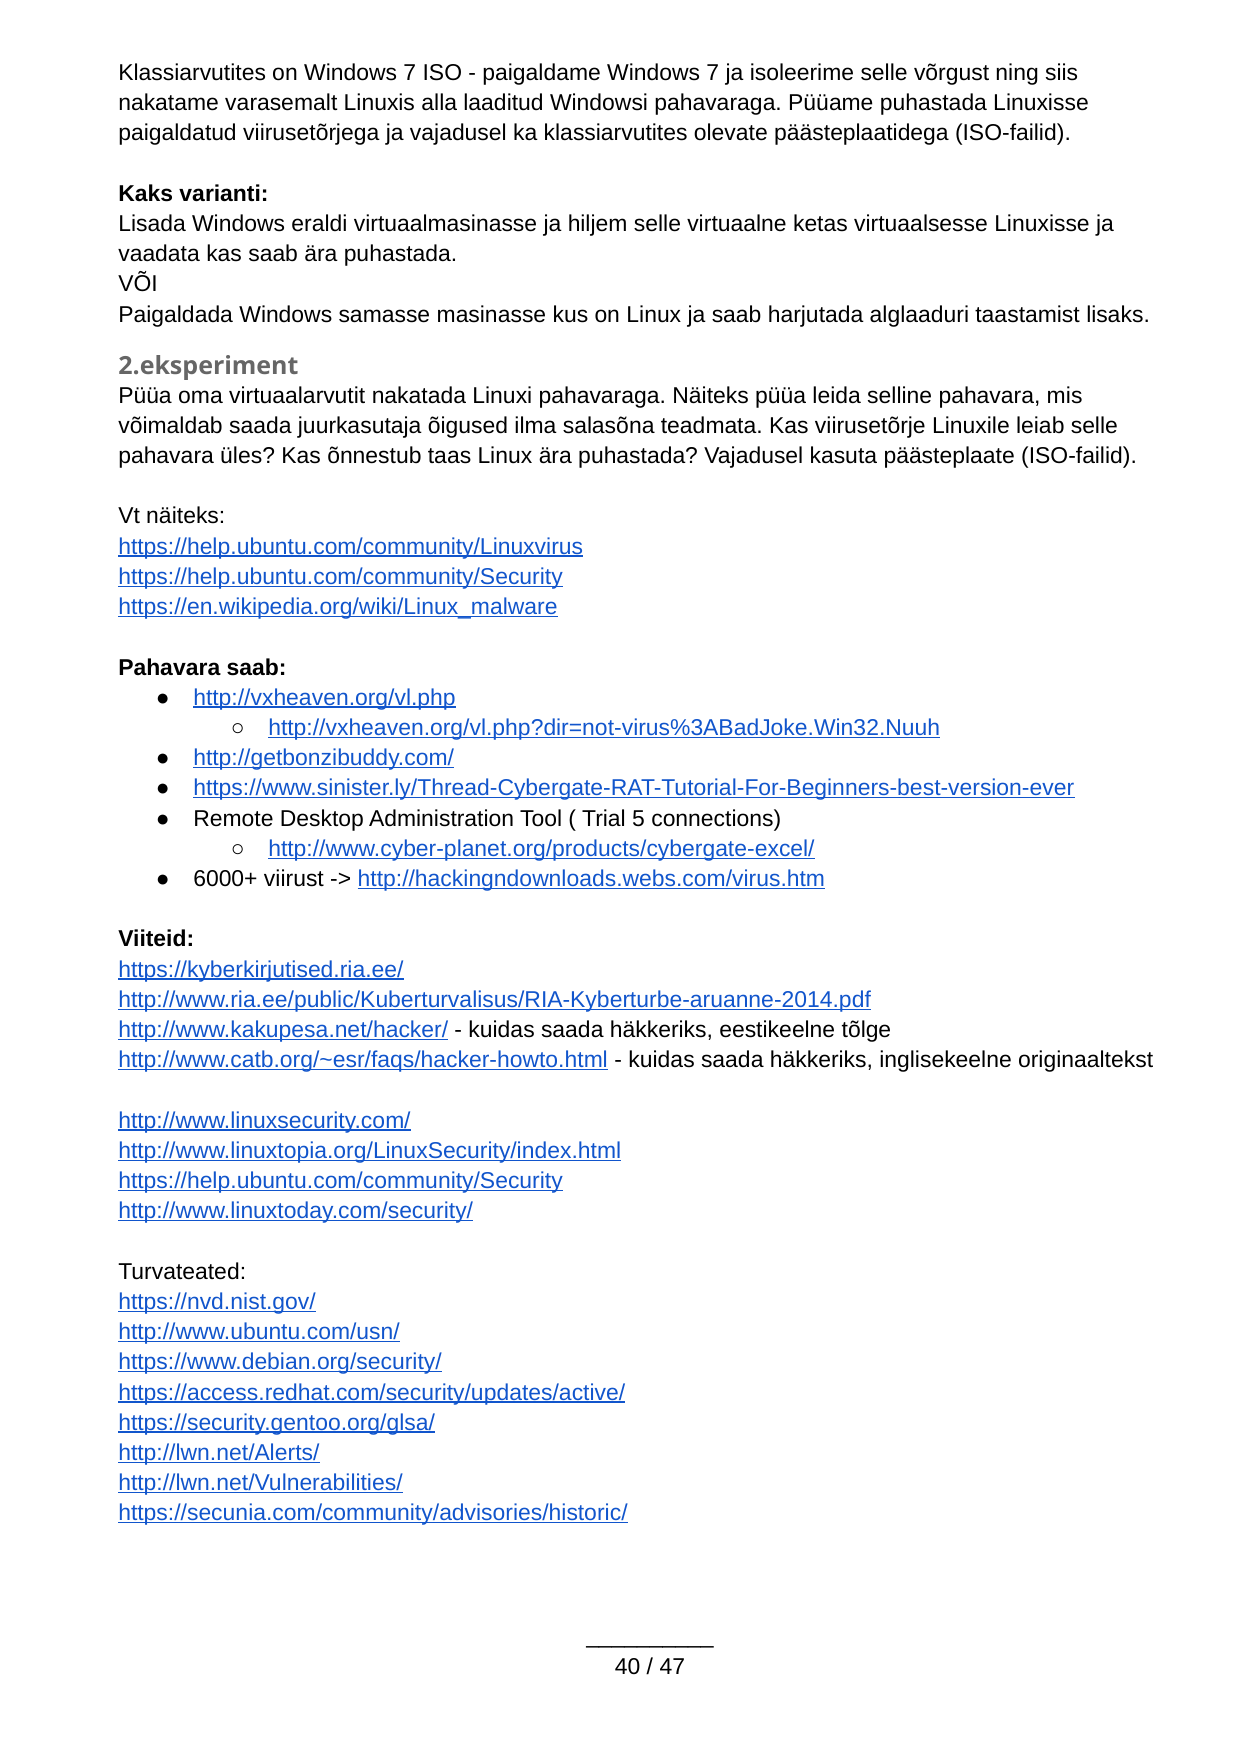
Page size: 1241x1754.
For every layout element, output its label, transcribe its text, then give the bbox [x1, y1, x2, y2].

text http://www.linuxsecurity.com/ [118, 1107, 1181, 1133]
text https://secunia.com/community/advisories/historic/ [118, 1499, 1181, 1526]
text https://kyberkirjutised.ria.ee/ [118, 956, 1181, 982]
text https://access.redhat.com/security/updates/active/ [118, 1378, 1181, 1405]
list Remote Desktop Administration Tool ( Trial 5 connections) [156, 804, 1181, 831]
text Turvateated: [118, 1258, 1181, 1284]
text Lisada Windows eraldi virtuaalmasinasse ja hiljem selle virtuaalne ketas virtuaalsesse Linuxisse ja vaadata kas saab ära puhastada. [118, 210, 1181, 267]
list 6000+ viirust -> http://hackingndownloads.webs.com/virus.htm [156, 865, 1181, 891]
text Kaks varianti: [118, 180, 1181, 206]
text https://en.wikipedia.org/wiki/Linux_malware [118, 593, 1181, 619]
text https://security.gentoo.org/glsa/ [118, 1409, 1181, 1435]
text VÕI [118, 270, 1181, 297]
text https://nvd.nist.gov/ [118, 1288, 1181, 1314]
text http://www.catb.org/~esr/faqs/hacker-howto.html - kuidas saada häkkeriks, inglisekeelne originaaltekst [118, 1046, 1181, 1072]
text Vt näiteks: [118, 502, 1181, 529]
text Pahavara saab: [118, 653, 1181, 680]
list http://getbonzibuddy.com/ [156, 744, 1181, 770]
text Viiteid: [118, 925, 1181, 952]
text http://www.linuxtoday.com/security/ [118, 1197, 1181, 1223]
list http://vxheaven.org/vl.php [156, 684, 1181, 710]
list http://www.cyber-planet.org/products/cybergate-excel/ [231, 835, 1181, 861]
text http://www.ria.ee/public/Kuberturvalisus/RIA-Kyberturbe-aruanne-2014.pdf [118, 986, 1181, 1012]
text http://www.ubuntu.com/usn/ [118, 1318, 1181, 1344]
text http://lwn.net/Vulnerabilities/ [118, 1469, 1181, 1495]
subtitle 2.eksperiment [118, 347, 1181, 382]
list https://www.sinister.ly/Thread-Cybergate-RAT-Tutorial-For-Beginners-best-version-ever [156, 774, 1181, 801]
text http://www.linuxtopia.org/LinuxSecurity/index.html [118, 1137, 1181, 1163]
list http://vxheaven.org/vl.php?dir=not-virus%3ABadJoke.Win32.Nuuh [231, 714, 1181, 740]
text Paigaldada Windows samasse masinasse kus on Linux ja saab harjutada alglaaduri taastamist lisaks. [118, 301, 1181, 327]
text https://help.ubuntu.com/community/Linuxvirus [118, 533, 1181, 559]
text Klassiarvutites on Windows 7 ISO - paigaldame Windows 7 ja isoleerime selle võrgust ning siis nakatame varasemalt Linuxis alla laaditud Windowsi pahavaraga. Püüame puhastada Linuxisse paigaldatud viirusetõrjega ja vajadusel ka klassiarvutites olevate päästeplaatidega (ISO-failid). [118, 59, 1181, 146]
text https://help.ubuntu.com/community/Security [118, 563, 1181, 589]
text http://lwn.net/Alerts/ [118, 1439, 1181, 1465]
text https://help.ubuntu.com/community/Security [118, 1167, 1181, 1193]
text Püüa oma virtuaalarvutit nakatada Linuxi pahavaraga. Näiteks püüa leida selline pahavara, mis võimaldab saada juurkasutaja õigused ilma salasõna teadmata. Kas viirusetõrje Linuxile leiab selle pahavara üles? Kas õnnestub taas Linux ära puhastada? Vajadusel kasuta päästeplaate (ISO-failid). [118, 382, 1181, 468]
text https://www.debian.org/security/ [118, 1348, 1181, 1374]
text http://www.kakupesa.net/hacker/ - kuidas saada häkkeriks, eestikeelne tõlge [118, 1016, 1181, 1042]
